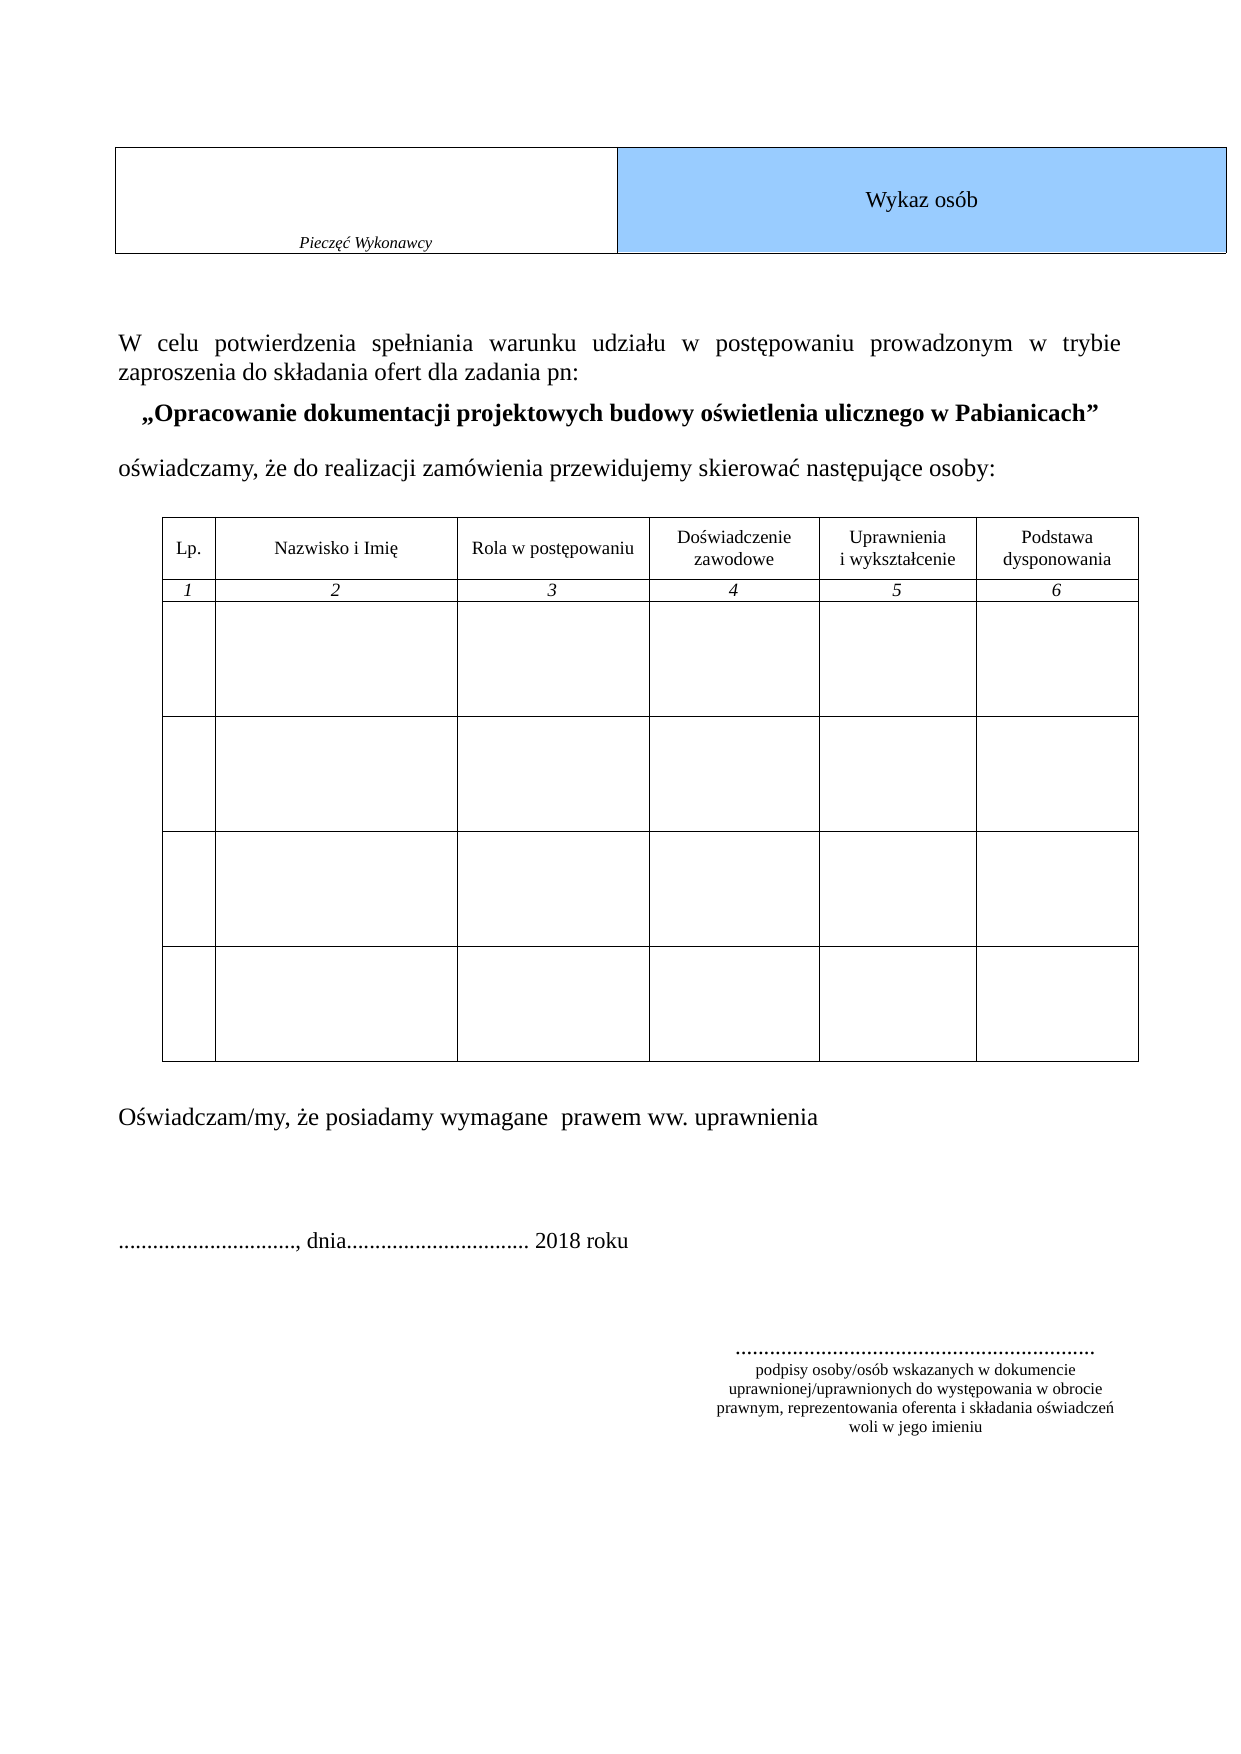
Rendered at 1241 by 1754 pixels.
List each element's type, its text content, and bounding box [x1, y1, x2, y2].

table_cell 4 [650, 580, 819, 601]
table_header Podstawa dysponowania [977, 518, 1138, 579]
table_header Rola w postępowaniu [458, 518, 649, 579]
text W celu potwierdzenia spełniania warunku udziału w postępowaniu prowadzonym w trybie zaproszenia do składania ofert dla zadania pn: [118, 328, 1122, 385]
table_cell [977, 832, 1138, 946]
table_cell 5 [820, 580, 976, 601]
table_cell [163, 947, 215, 1061]
table_cell [820, 717, 976, 831]
table_header Pieczęć Wykonawcy [116, 148, 617, 252]
table_header Doświadczenie zawodowe [650, 518, 819, 579]
table_cell 1 [163, 580, 215, 601]
table_cell [820, 602, 976, 716]
table_cell 2 [216, 580, 457, 601]
table_cell [820, 947, 976, 1061]
table_cell [458, 947, 649, 1061]
table_cell [977, 947, 1138, 1061]
table_cell [163, 602, 215, 716]
table_cell [458, 717, 649, 831]
text oświadczamy, że do realizacji zamówienia przewidujemy skierować następujące osoby: [118, 453, 1122, 482]
table_cell [216, 717, 457, 831]
table_header Lp. [163, 518, 215, 579]
table_cell [820, 832, 976, 946]
table_header Nazwisko i Imię [216, 518, 457, 579]
text Oświadczam/my, że posiadamy wymagane prawem ww. uprawnienia [118, 1102, 1122, 1131]
table_cell [216, 602, 457, 716]
table_cell [977, 602, 1138, 716]
table_cell [977, 717, 1138, 831]
table_cell [650, 602, 819, 716]
table_cell [216, 947, 457, 1061]
text podpisy osoby/osób wskazanych w dokumencie uprawnionej/uprawnionych do występowania w obrocie prawnym, reprezentowania oferenta i składania oświadczeń woli w jego imieniu [709, 1359, 1122, 1436]
table_header Uprawnienia i wykształcenie [820, 518, 976, 579]
table_header Wykaz osób [618, 148, 1226, 252]
text ............................................................... [709, 1333, 1122, 1359]
table_cell 6 [977, 580, 1138, 601]
table_cell [458, 832, 649, 946]
table_cell [216, 832, 457, 946]
table_cell 3 [458, 580, 649, 601]
table_cell [163, 832, 215, 946]
table_cell [650, 717, 819, 831]
table_cell [650, 947, 819, 1061]
table_cell [650, 832, 819, 946]
text „Opracowanie dokumentacji projektowych budowy oświetlenia ulicznego w Pabianicach” [118, 398, 1122, 427]
text ..............................., dnia................................ 2018 roku [118, 1228, 1122, 1254]
table_cell [163, 717, 215, 831]
table_cell [458, 602, 649, 716]
